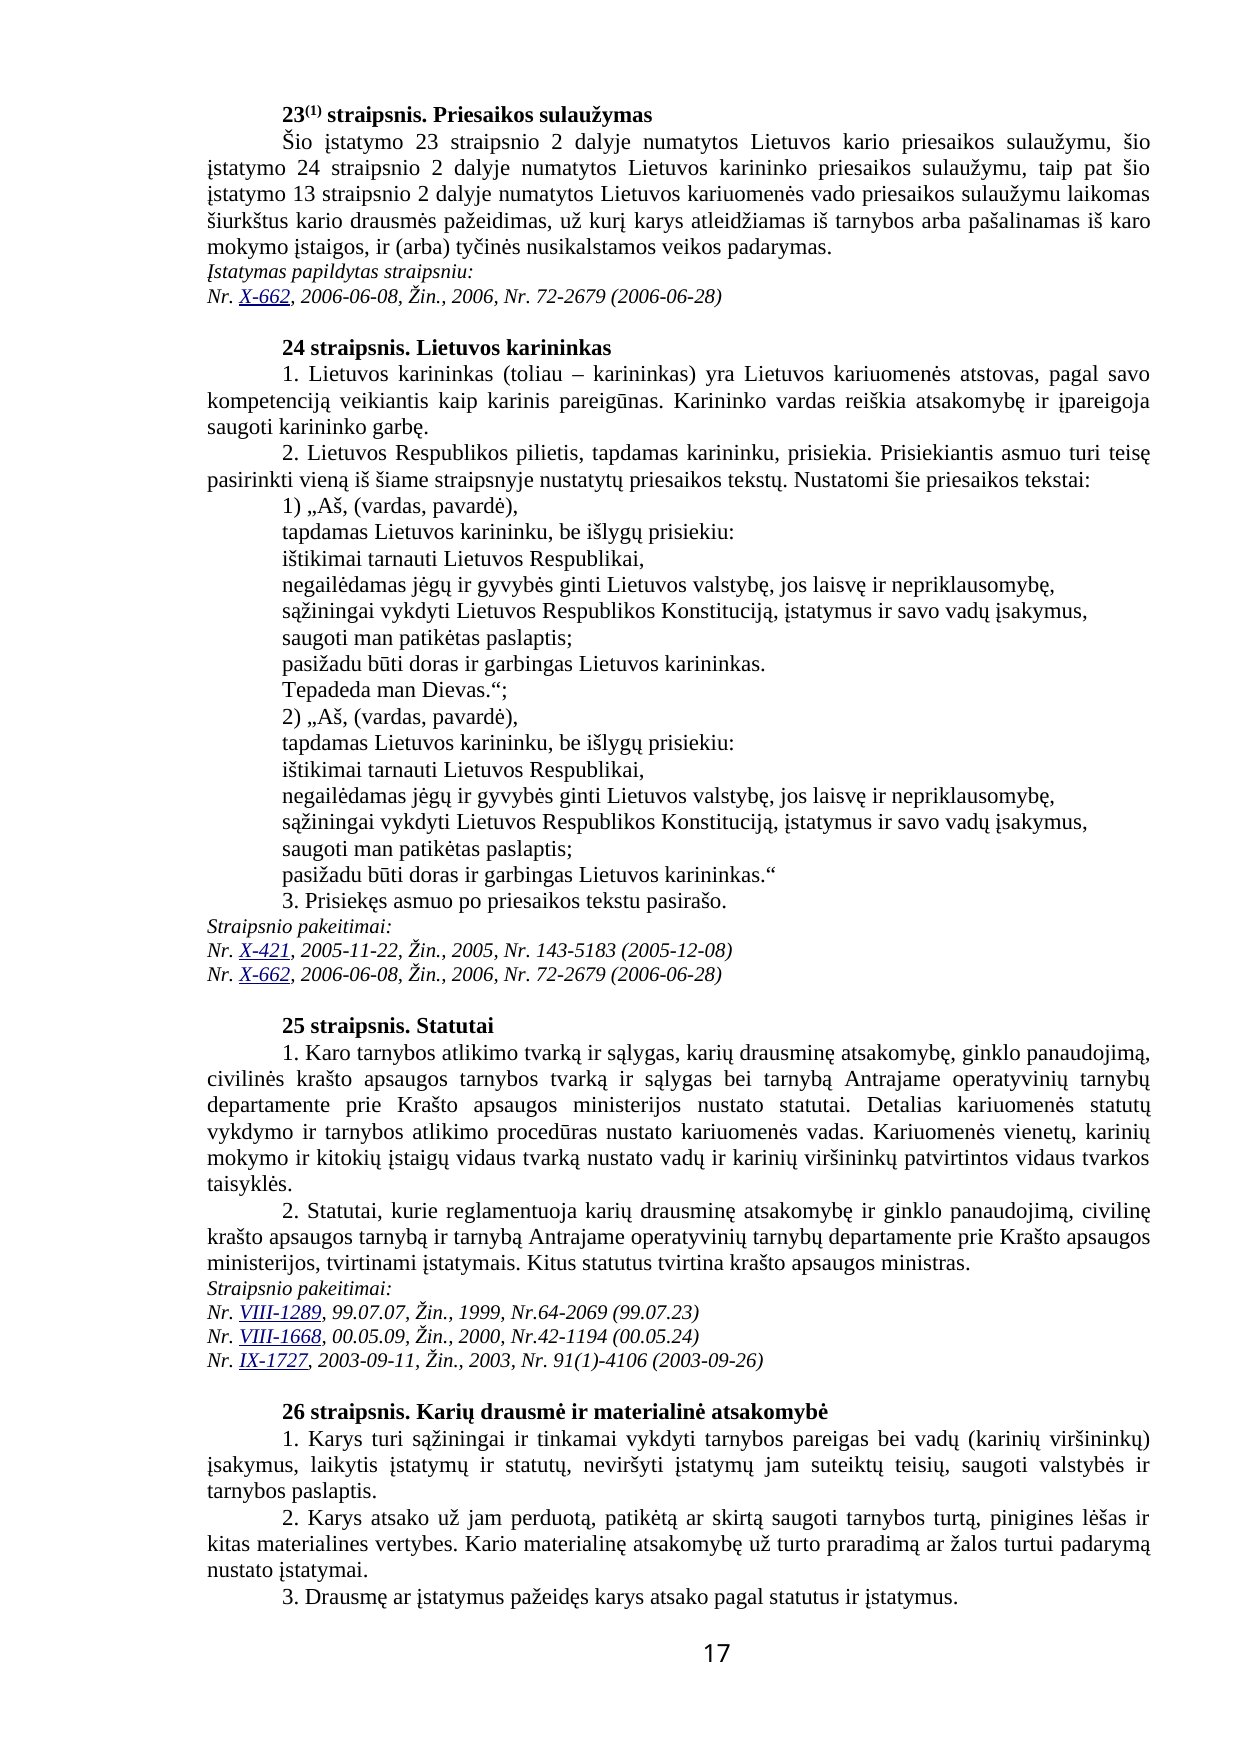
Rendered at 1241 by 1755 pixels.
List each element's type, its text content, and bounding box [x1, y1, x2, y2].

text pasižadu būti doras ir garbingas Lietuvos karininkas.“ [207, 861, 1152, 887]
text Nr. X-421, 2005-11-22, Žin., 2005, Nr. 143-5183 (2005-12-08) [207, 938, 1152, 962]
text 3. Prisiekęs asmuo po priesaikos tekstu pasirašo. [207, 887, 1152, 914]
text Nr. VIII-1289, 99.07.07, Žin., 1999, Nr.64-2069 (99.07.23) [207, 1300, 1152, 1324]
text Nr. X-662, 2006-06-08, Žin., 2006, Nr. 72-2679 (2006-06-28) [207, 283, 1152, 308]
text saugoti man patikėtas paslaptis; [207, 835, 1152, 861]
text negailėdamas jėgų ir gyvybės ginti Lietuvos valstybę, jos laisvę ir nepriklausomybę, [207, 782, 1152, 808]
text 2. Karys atsako už jam perduotą, patikėtą ar skirtą saugoti tarnybos turtą, pinigines lėšas ir kitas materialines vertybes. Kario materialinę atsakomybę už turto praradimą ar žalos turtui padarymą nustato įstatymai. [207, 1504, 1152, 1583]
text saugoti man patikėtas paslaptis; [207, 624, 1152, 650]
text 3. Drausmę ar įstatymus pažeidęs karys atsako pagal statutus ir įstatymus. [207, 1583, 1152, 1609]
text negailėdamas jėgų ir gyvybės ginti Lietuvos valstybę, jos laisvę ir nepriklausomybę, [207, 571, 1152, 597]
text 2) „Aš, (vardas, pavardė), [207, 703, 1152, 729]
text 25 straipsnis. Statutai [207, 1012, 1152, 1039]
text 1. Karys turi sąžiningai ir tinkamai vykdyti tarnybos pareigas bei vadų (karinių viršininkų) įsakymus, laikytis įstatymų ir statutų, neviršyti įstatymų jam suteiktų teisių, saugoti valstybės ir tarnybos paslaptis. [207, 1425, 1152, 1504]
text 24 straipsnis. Lietuvos karininkas [207, 334, 1152, 360]
text 23(1) straipsnis. Priesaikos sulaužymas [207, 101, 1152, 128]
text 2. Lietuvos Respublikos pilietis, tapdamas karininku, prisiekia. Prisiekiantis asmuo turi teisę pasirinkti vieną iš šiame straipsnyje nustatytų priesaikos tekstų. Nustatomi šie priesaikos tekstai: [207, 439, 1152, 492]
text ištikimai tarnauti Lietuvos Respublikai, [207, 545, 1152, 571]
text pasižadu būti doras ir garbingas Lietuvos karininkas. [207, 650, 1152, 677]
text 26 straipsnis. Karių drausmė ir materialinė atsakomybė [207, 1398, 1152, 1425]
text sąžiningai vykdyti Lietuvos Respublikos Konstituciją, įstatymus ir savo vadų įsakymus, [207, 597, 1152, 624]
text tapdamas Lietuvos karininku, be išlygų prisiekiu: [207, 518, 1152, 545]
text 1. Karo tarnybos atlikimo tvarką ir sąlygas, karių drausminę atsakomybę, ginklo panaudojimą, civilinės krašto apsaugos tarnybos tvarką ir sąlygas bei tarnybą Antrajame operatyvinių tarnybų departamente prie Krašto apsaugos ministerijos nustato statutai. Detalias kariuomenės statutų vykdymo ir tarnybos atlikimo procedūras nustato kariuomenės vadas. Kariuomenės vienetų, karinių mokymo ir kitokių įstaigų vidaus tvarką nustato vadų ir karinių viršininkų patvirtintos vidaus tvarkos taisyklės. [207, 1039, 1152, 1197]
text tapdamas Lietuvos karininku, be išlygų prisiekiu: [207, 729, 1152, 756]
text sąžiningai vykdyti Lietuvos Respublikos Konstituciją, įstatymus ir savo vadų įsakymus, [207, 808, 1152, 835]
text ištikimai tarnauti Lietuvos Respublikai, [207, 756, 1152, 782]
text Nr. VIII-1668, 00.05.09, Žin., 2000, Nr.42-1194 (00.05.24) [207, 1324, 1152, 1348]
text 1) „Aš, (vardas, pavardė), [207, 492, 1152, 518]
text Šio įstatymo 23 straipsnio 2 dalyje numatytos Lietuvos kario priesaikos sulaužymu, šio įstatymo 24 straipsnio 2 dalyje numatytos Lietuvos karininko priesaikos sulaužymu, taip pat šio įstatymo 13 straipsnio 2 dalyje numatytos Lietuvos kariuomenės vado priesaikos sulaužymu laikomas šiurkštus kario drausmės pažeidimas, už kurį karys atleidžiamas iš tarnybos arba pašalinamas iš karo mokymo įstaigos, ir (arba) tyčinės nusikalstamos veikos padarymas. [207, 128, 1152, 259]
text Nr. IX-1727, 2003-09-11, Žin., 2003, Nr. 91(1)-4106 (2003-09-26) [207, 1348, 1152, 1372]
text Straipsnio pakeitimai: [207, 914, 1152, 938]
text 2. Statutai, kurie reglamentuoja karių drausminę atsakomybę ir ginklo panaudojimą, civilinę krašto apsaugos tarnybą ir tarnybą Antrajame operatyvinių tarnybų departamente prie Krašto apsaugos ministerijos, tvirtinami įstatymais. Kitus statutus tvirtina krašto apsaugos ministras. [207, 1197, 1152, 1276]
text Straipsnio pakeitimai: [207, 1276, 1152, 1300]
text 1. Lietuvos karininkas (toliau – karininkas) yra Lietuvos kariuomenės atstovas, pagal savo kompetenciją veikiantis kaip karinis pareigūnas. Karininko vardas reiškia atsakomybę ir įpareigoja saugoti karininko garbę. [207, 360, 1152, 439]
text Įstatymas papildytas straipsniu: [207, 259, 1152, 283]
text Nr. X-662, 2006-06-08, Žin., 2006, Nr. 72-2679 (2006-06-28) [207, 962, 1152, 986]
text Tepadeda man Dievas.“; [207, 677, 1152, 703]
